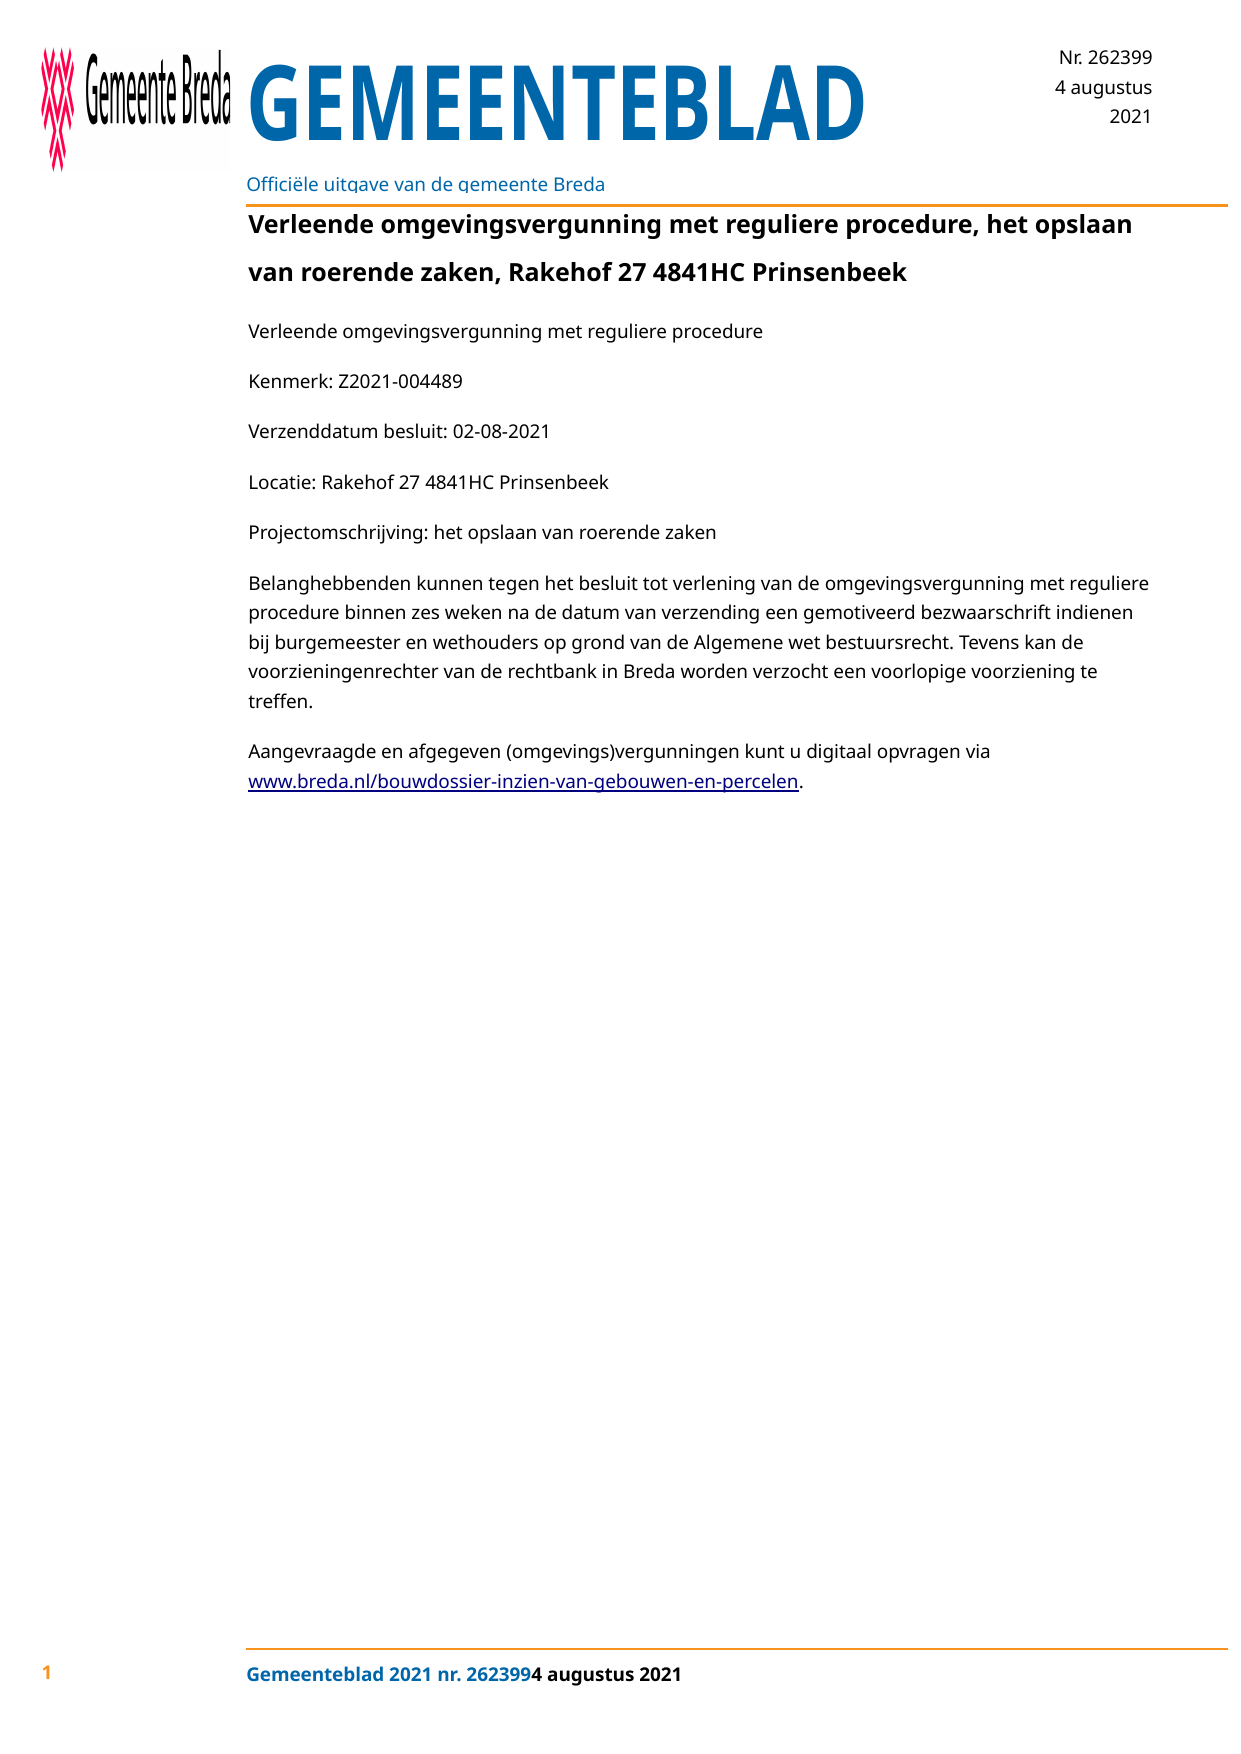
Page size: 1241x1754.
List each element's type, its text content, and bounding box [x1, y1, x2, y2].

text Verzenddatum besluit: 02-08-2021 [248, 419, 1152, 444]
text Locatie: Rakehof 27 4841HC Prinsenbeek [248, 469, 1152, 495]
text Verleende omgevingsvergunning met reguliere procedure [248, 318, 1152, 344]
text Aangevraagde en afgegeven (omgevings)vergunningen kunt u digitaal opvragen via www.breda.nl/bouwdossier-inzien-van-gebouwen-en-percelen. [248, 739, 1152, 794]
picture [41, 47, 231, 172]
text Belanghebbenden kunnen tegen het besluit tot verlening van de omgevingsvergunning met reguliere procedure binnen zes weken na de datum van verzending een gemotiveerd bezwaarschrift indienen bij burgemeester en wethouders op grond van de Algemene wet bestuursrecht. Tevens kan de voorzieningenrechter van de rechtbank in Breda worden verzocht een voorlopige voorziening te treffen. [248, 570, 1152, 714]
text Verleende omgevingsvergunning met reguliere procedure, het opslaan van roerende zaken, Rakehof 27 4841HC Prinsenbeek [248, 207, 1152, 288]
text Kenmerk: Z2021-004489 [248, 368, 1152, 394]
text Projectomschrijving: het opslaan van roerende zaken [248, 519, 1152, 545]
